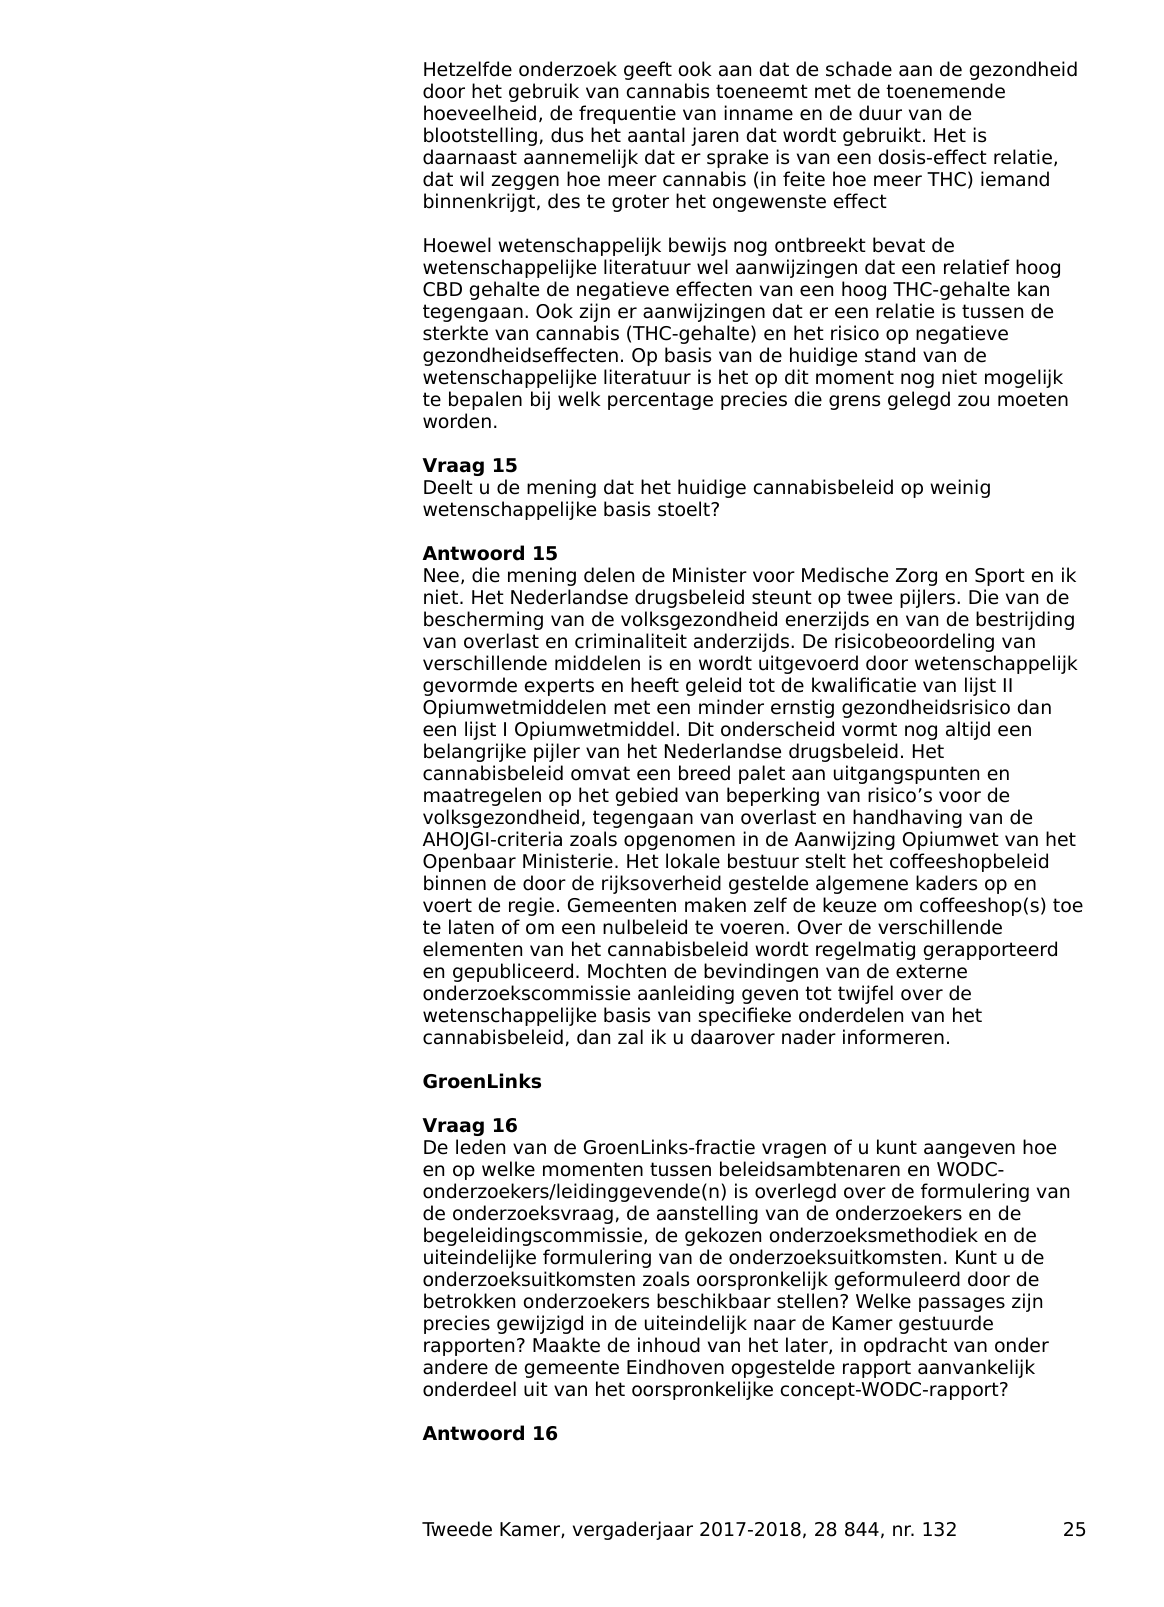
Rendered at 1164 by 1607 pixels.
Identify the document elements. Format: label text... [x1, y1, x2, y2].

text Hetzelfde onderzoek geeft ook aan dat de schade aan de gezondheid door het gebruik van cannabis toeneemt met de toenemende hoeveelheid, de frequentie van inname en de duur van de blootstelling, dus het aantal jaren dat wordt gebruikt. Het is daarnaast aannemelijk dat er sprake is van een dosis-effect relatie, dat wil zeggen hoe meer cannabis (in feite hoe meer THC) iemand binnenkrijgt, des te groter het ongewenste effect [422, 59, 1087, 213]
text Hoewel wetenschappelijk bewijs nog ontbreekt bevat de wetenschappelijke literatuur wel aanwijzingen dat een relatief hoog CBD gehalte de negatieve effecten van een hoog THC-gehalte kan tegengaan. Ook zijn er aanwijzingen dat er een relatie is tussen de sterkte van cannabis (THC-gehalte) en het risico op negatieve gezondheidseffecten. Op basis van de huidige stand van de wetenschappelijke literatuur is het op dit moment nog niet mogelijk te bepalen bij welk percentage precies die grens gelegd zou moeten worden. [422, 235, 1087, 433]
text Deelt u de mening dat het huidige cannabisbeleid op weinig wetenschappelijke basis stoelt? [422, 477, 1087, 521]
text Antwoord 15 [422, 543, 1087, 565]
text Vraag 15 [422, 455, 1087, 477]
subtitle GroenLinks [422, 1071, 1087, 1093]
text De leden van de GroenLinks-fractie vragen of u kunt aangeven hoe en op welke momenten tussen beleidsambtenaren en WODC-onderzoekers/leidinggevende(n) is overlegd over de formulering van de onderzoeksvraag, de aanstelling van de onderzoekers en de begeleidingscommissie, de gekozen onderzoeksmethodiek en de uiteindelijke formulering van de onderzoeksuitkomsten. Kunt u de onderzoeksuitkomsten zoals oorspronkelijk geformuleerd door de betrokken onderzoekers beschikbaar stellen? Welke passages zijn precies gewijzigd in de uiteindelijk naar de Kamer gestuurde rapporten? Maakte de inhoud van het later, in opdracht van onder andere de gemeente Eindhoven opgestelde rapport aanvankelijk onderdeel uit van het oorspronkelijke concept-WODC-rapport? [422, 1137, 1087, 1401]
text Antwoord 16 [422, 1423, 1087, 1445]
text Nee, die mening delen de Minister voor Medische Zorg en Sport en ik niet. Het Nederlandse drugsbeleid steunt op twee pijlers. Die van de bescherming van de volksgezondheid enerzijds en van de bestrijding van overlast en criminaliteit anderzijds. De risicobeoordeling van verschillende middelen is en wordt uitgevoerd door wetenschappelijk gevormde experts en heeft geleid tot de kwalificatie van lijst II Opiumwetmiddelen met een minder ernstig gezondheidsrisico dan een lijst I Opiumwetmiddel. Dit onderscheid vormt nog altijd een belangrijke pijler van het Nederlandse drugsbeleid. Het cannabisbeleid omvat een breed palet aan uitgangspunten en maatregelen op het gebied van beperking van risico’s voor de volksgezondheid, tegengaan van overlast en handhaving van de AHOJGI-criteria zoals opgenomen in de Aanwijzing Opiumwet van het Openbaar Ministerie. Het lokale bestuur stelt het coffeeshopbeleid binnen de door de rijksoverheid gestelde algemene kaders op en voert de regie. Gemeenten maken zelf de keuze om coffeeshop(s) toe te laten of om een nulbeleid te voeren. Over de verschillende elementen van het cannabisbeleid wordt regelmatig gerapporteerd en gepubliceerd. Mochten de bevindingen van de externe onderzoekscommissie aanleiding geven tot twijfel over de wetenschappelijke basis van specifieke onderdelen van het cannabisbeleid, dan zal ik u daarover nader informeren. [422, 565, 1087, 1049]
text Vraag 16 [422, 1115, 1087, 1137]
